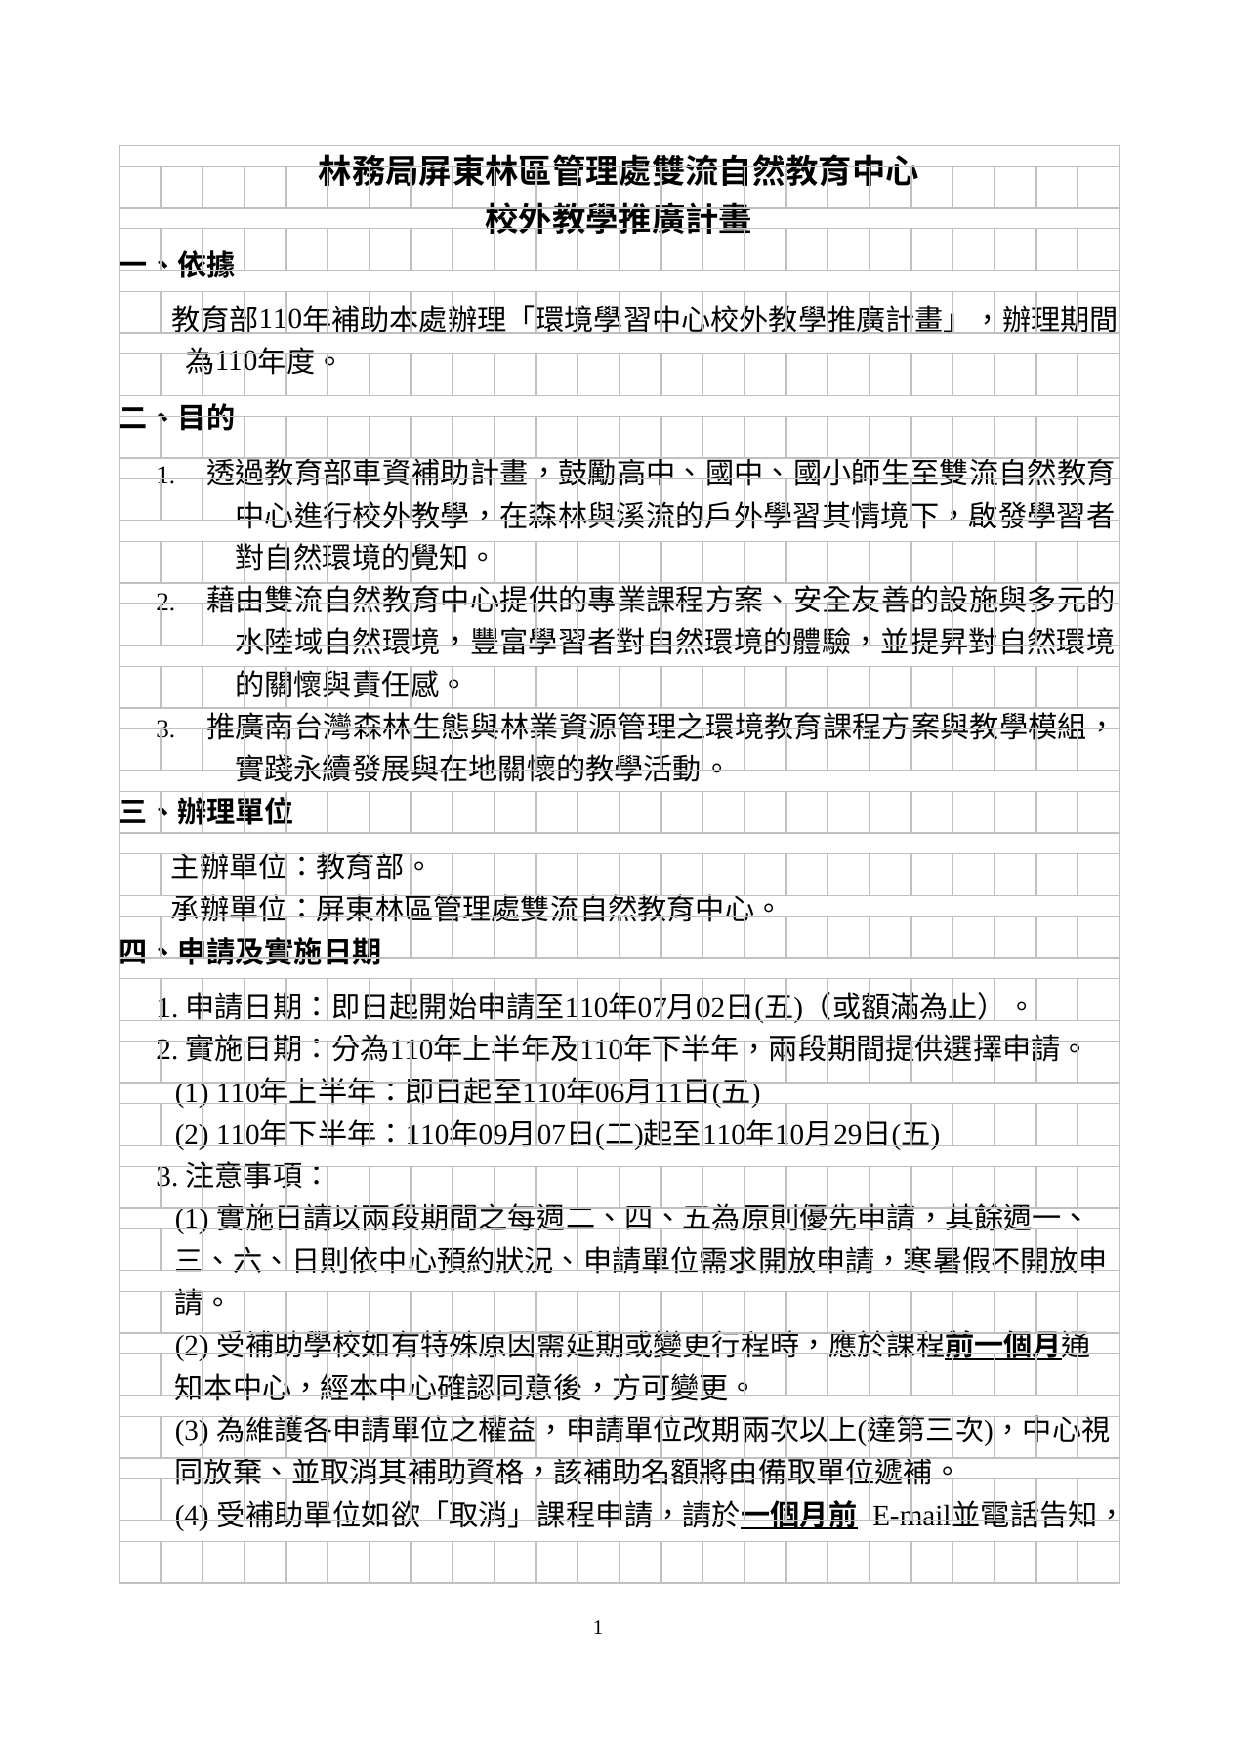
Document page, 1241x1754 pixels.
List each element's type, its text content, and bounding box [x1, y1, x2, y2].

text 承辦單位：屏東林區管理處雙流自然教育中心。 [711, 896, 1119, 916]
text 承辦單位：屏東林區管理處雙流自然教育中心。 [657, 896, 708, 916]
text 教育部110年補助本處辦理「環境學習中心校外教學推廣計畫」，辦理期間為110年度。 [495, 354, 535, 381]
text 校外教學推廣計畫 [870, 193, 910, 207]
text 教育部110年補助本處辦理「環境學習中心校外教學推廣計畫」，辦理期間為110年度。 [162, 297, 202, 332]
list 透過教育部車資補助計畫，鼓勵高中、國中、國小師生至雙流自然教育中心進行校外教學，在森林與溪流的戶外學習其情境下，啟發學習者對自然環境的覺知。 [828, 542, 869, 577]
list 透過教育部車資補助計畫，鼓勵高中、國中、國小師生至雙流自然教育中心進行校外教學，在森林與溪流的戶外學習其情境下，啟發學習者對自然環境的覺知。 [162, 479, 202, 520]
text 教育部110年補助本處辦理「環境學習中心校外教學推廣計畫」，辦理期間為110年度。 [245, 297, 285, 332]
text 校外教學推廣計畫 [370, 193, 410, 207]
list 透過教育部車資補助計畫，鼓勵高中、國中、國小師生至雙流自然教育中心進行校外教學，在森林與溪流的戶外學習其情境下，啟發學習者對自然環境的覺知。 [870, 479, 910, 520]
text 教育部110年補助本處辦理「環境學習中心校外教學推廣計畫」，辦理期間為110年度。 [620, 354, 660, 381]
text 主辦單位：教育部。 [495, 854, 535, 886]
text 校外教學推廣計畫 [412, 193, 452, 207]
text 林務局屏東林區管理處雙流自然教育中心 [870, 167, 910, 193]
list 透過教育部車資補助計畫，鼓勵高中、國中、國小師生至雙流自然教育中心進行校外教學，在森林與溪流的戶外學習其情境下，啟發學習者對自然環境的覺知。 [287, 479, 327, 520]
list 透過教育部車資補助計畫，鼓勵高中、國中、國小師生至雙流自然教育中心進行校外教學，在森林與溪流的戶外學習其情境下，啟發學習者對自然環境的覺知。 [745, 479, 785, 520]
text 二、目的 [953, 417, 994, 437]
text 二、目的 [870, 417, 910, 437]
text 校外教學推廣計畫 [120, 229, 160, 241]
list 透過教育部車資補助計畫，鼓勵高中、國中、國小師生至雙流自然教育中心進行校外教學，在森林與溪流的戶外學習其情境下，啟發學習者對自然環境的覺知。 [1078, 479, 1119, 520]
text 3. 注意事項： (1) 實施日請以兩段期間之每週二、四、五為原則優先申請，其餘週一、三、六、日則依中心預約狀況、申請單位需求開放申請，寒暑假不開放申請。 (2) 受補助學校如有特殊原因需延期或變更行程時，應於課程前一個月通知本中心，經本中心確認同意後，方可變更。 (3) 為維護各申請單位之權益，申請單位改期兩次以上(達第三次)，中心視同放棄、並取消其補助資格，該補助名額將由備取單位遞補。 (4) 受補助單位如欲「取消」課程申請，請於一個月前 E-mail並電話告知，如未於規定時間內取消，本中心未來將不開放其補助之申請資格。 [156, 1521, 1119, 1533]
list 藉由雙流自然教育中心提供的專業課程方案、安全友善的設施與多元的水陸域自然環境，豐富學習者對自然環境的體驗，並提昇對自然環境的關懷與責任感。 [412, 604, 452, 645]
text 一、依據 [203, 241, 244, 270]
list 推廣南台灣森林生態與林業資源管理之環境教育課程方案與教學模組，實踐永續發展與在地關懷的教學活動。 [745, 729, 785, 770]
text 一、依據 [1078, 241, 1119, 270]
text 三、辦理單位 [162, 792, 202, 831]
text 一、依據 [787, 241, 827, 270]
text 一、依據 [703, 241, 744, 270]
text 主辦單位：教育部。 [328, 854, 369, 886]
text 主辦單位：教育部。 [370, 854, 410, 886]
text 一、依據 [287, 241, 327, 270]
text 一、依據 [453, 241, 494, 270]
text 1. 申請日期：即日起開始申請至110年07月02日(五)（或額滿為止）。 [245, 984, 285, 1020]
text 二、目的 [828, 417, 869, 437]
text 三、辦理單位 [453, 792, 494, 831]
text 三、辦理單位 [370, 792, 410, 831]
list 透過教育部車資補助計畫，鼓勵高中、國中、國小師生至雙流自然教育中心進行校外教學，在森林與溪流的戶外學習其情境下，啟發學習者對自然環境的覺知。 [745, 542, 785, 577]
list 推廣南台灣森林生態與林業資源管理之環境教育課程方案與教學模組，實踐永續發展與在地關懷的教學活動。 [870, 729, 910, 770]
text 承辦單位：屏東林區管理處雙流自然教育中心。 [496, 896, 592, 916]
text 四、申請及實施日期 [578, 928, 619, 957]
text 教育部110年補助本處辦理「環境學習中心校外教學推廣計畫」，辦理期間為110年度。 [287, 297, 327, 332]
list 透過教育部車資補助計畫，鼓勵高中、國中、國小師生至雙流自然教育中心進行校外教學，在森林與溪流的戶外學習其情境下，啟發學習者對自然環境的覺知。 [912, 479, 952, 520]
text 教育部110年補助本處辦理「環境學習中心校外教學推廣計畫」，辦理期間為110年度。 [995, 297, 1035, 332]
text 校外教學推廣計畫 [542, 209, 561, 228]
text 林務局屏東林區管理處雙流自然教育中心 [162, 167, 202, 193]
text 承辦單位：屏東林區管理處雙流自然教育中心。 [495, 917, 535, 928]
text 二、目的 [912, 417, 952, 437]
text 主辦單位：教育部。 [662, 854, 702, 886]
list 透過教育部車資補助計畫，鼓勵高中、國中、國小師生至雙流自然教育中心進行校外教學，在森林與溪流的戶外學習其情境下，啟發學習者對自然環境的覺知。 [995, 479, 1035, 520]
list 推廣南台灣森林生態與林業資源管理之環境教育課程方案與教學模組，實踐永續發展與在地關懷的教學活動。 [203, 729, 244, 770]
text 四、申請及實施日期 [995, 928, 1035, 957]
list 藉由雙流自然教育中心提供的專業課程方案、安全友善的設施與多元的水陸域自然環境，豐富學習者對自然環境的體驗，並提昇對自然環境的關懷與責任感。 [745, 604, 785, 645]
list 推廣南台灣森林生態與林業資源管理之環境教育課程方案與教學模組，實踐永續發展與在地關懷的教學活動。 [537, 729, 577, 770]
list 藉由雙流自然教育中心提供的專業課程方案、安全友善的設施與多元的水陸域自然環境，豐富學習者對自然環境的體驗，並提昇對自然環境的關懷與責任感。 [370, 604, 410, 645]
text 林務局屏東林區管理處雙流自然教育中心 [703, 167, 744, 193]
text 三、辦理單位 [245, 792, 285, 831]
text 教育部110年補助本處辦理「環境學習中心校外教學推廣計畫」，辦理期間為110年度。 [578, 354, 619, 381]
list 透過教育部車資補助計畫，鼓勵高中、國中、國小師生至雙流自然教育中心進行校外教學，在森林與溪流的戶外學習其情境下，啟發學習者對自然環境的覺知。 [578, 479, 619, 520]
text 二、目的 [1078, 417, 1119, 437]
text 校外教學推廣計畫 [495, 229, 535, 241]
list 透過教育部車資補助計畫，鼓勵高中、國中、國小師生至雙流自然教育中心進行校外教學，在森林與溪流的戶外學習其情境下，啟發學習者對自然環境的覺知。 [162, 542, 202, 577]
text 教育部110年補助本處辦理「環境學習中心校外教學推廣計畫」，辦理期間為110年度。 [156, 334, 1119, 353]
text 1. 申請日期：即日起開始申請至110年07月02日(五)（或額滿為止）。 [620, 984, 660, 1020]
text 主辦單位：教育部。 [995, 854, 1035, 886]
list 透過教育部車資補助計畫，鼓勵高中、國中、國小師生至雙流自然教育中心進行校外教學，在森林與溪流的戶外學習其情境下，啟發學習者對自然環境的覺知。 [412, 542, 452, 577]
list 透過教育部車資補助計畫，鼓勵高中、國中、國小師生至雙流自然教育中心進行校外教學，在森林與溪流的戶外學習其情境下，啟發學習者對自然環境的覺知。 [453, 542, 494, 577]
list 藉由雙流自然教育中心提供的專業課程方案、安全友善的設施與多元的水陸域自然環境，豐富學習者對自然環境的體驗，並提昇對自然環境的關懷與責任感。 [828, 667, 869, 704]
list 推廣南台灣森林生態與林業資源管理之環境教育課程方案與教學模組，實踐永續發展與在地關懷的教學活動。 [156, 771, 1119, 788]
text 教育部110年補助本處辦理「環境學習中心校外教學推廣計畫」，辦理期間為110年度。 [745, 354, 785, 381]
text 教育部110年補助本處辦理「環境學習中心校外教學推廣計畫」，辦理期間為110年度。 [912, 354, 952, 381]
text 承辦單位：屏東林區管理處雙流自然教育中心。 [361, 896, 382, 916]
list 推廣南台灣森林生態與林業資源管理之環境教育課程方案與教學模組，實踐永續發展與在地關懷的教學活動。 [328, 729, 369, 770]
text 主辦單位：教育部。 [453, 854, 494, 886]
text 二、目的 [203, 417, 244, 437]
list 推廣南台灣森林生態與林業資源管理之環境教育課程方案與教學模組，實踐永續發展與在地關懷的教學活動。 [828, 729, 869, 770]
text 林務局屏東林區管理處雙流自然教育中心 [453, 167, 494, 193]
text 教育部110年補助本處辦理「環境學習中心校外教學推廣計畫」，辦理期間為110年度。 [995, 354, 1035, 381]
text 教育部110年補助本處辦理「環境學習中心校外教學推廣計畫」，辦理期間為110年度。 [870, 297, 910, 332]
text 一、依據 [162, 241, 202, 270]
text 四、申請及實施日期 [203, 928, 244, 957]
text 四、申請及實施日期 [912, 928, 952, 957]
text 二、目的 [995, 417, 1035, 437]
list 推廣南台灣森林生態與林業資源管理之環境教育課程方案與教學模組，實踐永續發展與在地關懷的教學活動。 [620, 729, 660, 770]
list 藉由雙流自然教育中心提供的專業課程方案、安全友善的設施與多元的水陸域自然環境，豐富學習者對自然環境的體驗，並提昇對自然環境的關懷與責任感。 [162, 604, 202, 645]
text 三、辦理單位 [870, 792, 910, 831]
text 一、依據 [120, 241, 160, 270]
text 承辦單位：屏東林區管理處雙流自然教育中心。 [870, 917, 910, 928]
text 一、依據 [245, 241, 285, 270]
list 透過教育部車資補助計畫，鼓勵高中、國中、國小師生至雙流自然教育中心進行校外教學，在森林與溪流的戶外學習其情境下，啟發學習者對自然環境的覺知。 [453, 479, 494, 520]
list 推廣南台灣森林生態與林業資源管理之環境教育課程方案與教學模組，實踐永續發展與在地關懷的教學活動。 [162, 729, 202, 770]
list 藉由雙流自然教育中心提供的專業課程方案、安全友善的設施與多元的水陸域自然環境，豐富學習者對自然環境的體驗，並提昇對自然環境的關懷與責任感。 [287, 604, 327, 645]
text 二、目的 [120, 417, 160, 437]
text 二、目的 [495, 417, 535, 437]
list 推廣南台灣森林生態與林業資源管理之環境教育課程方案與教學模組，實踐永續發展與在地關懷的教學活動。 [662, 729, 702, 770]
text 林務局屏東林區管理處雙流自然教育中心 [578, 167, 619, 193]
list 藉由雙流自然教育中心提供的專業課程方案、安全友善的設施與多元的水陸域自然環境，豐富學習者對自然環境的體驗，並提昇對自然環境的關懷與責任感。 [453, 604, 494, 645]
text 校外教學推廣計畫 [787, 229, 827, 241]
list 藉由雙流自然教育中心提供的專業課程方案、安全友善的設施與多元的水陸域自然環境，豐富學習者對自然環境的體驗，並提昇對自然環境的關懷與責任感。 [953, 604, 994, 645]
list 透過教育部車資補助計畫，鼓勵高中、國中、國小師生至雙流自然教育中心進行校外教學，在森林與溪流的戶外學習其情境下，啟發學習者對自然環境的覺知。 [156, 521, 1119, 541]
text 教育部110年補助本處辦理「環境學習中心校外教學推廣計畫」，辦理期間為110年度。 [662, 354, 702, 381]
text 校外教學推廣計畫 [287, 193, 327, 207]
list 藉由雙流自然教育中心提供的專業課程方案、安全友善的設施與多元的水陸域自然環境，豐富學習者對自然環境的體驗，並提昇對自然環境的關懷與責任感。 [156, 646, 1119, 666]
text 承辦單位：屏東林區管理處雙流自然教育中心。 [953, 917, 994, 928]
text 承辦單位：屏東林區管理處雙流自然教育中心。 [1078, 917, 1119, 928]
text 四、申請及實施日期 [620, 928, 660, 957]
text 教育部110年補助本處辦理「環境學習中心校外教學推廣計畫」，辦理期間為110年度。 [912, 297, 952, 332]
text 承辦單位：屏東林區管理處雙流自然教育中心。 [620, 917, 660, 928]
text 二、目的 [245, 417, 285, 437]
text 三、辦理單位 [495, 792, 535, 831]
text 校外教學推廣計畫 [644, 209, 656, 228]
text 林務局屏東林區管理處雙流自然教育中心 [370, 167, 410, 193]
text 1. 申請日期：即日起開始申請至110年07月02日(五)（或額滿為止）。 [953, 984, 994, 1020]
text 校外教學推廣計畫 [995, 229, 1035, 241]
text 教育部110年補助本處辦理「環境學習中心校外教學推廣計畫」，辦理期間為110年度。 [412, 297, 452, 332]
text 林務局屏東林區管理處雙流自然教育中心 [828, 167, 869, 193]
list 藉由雙流自然教育中心提供的專業課程方案、安全友善的設施與多元的水陸域自然環境，豐富學習者對自然環境的體驗，並提昇對自然環境的關懷與責任感。 [328, 604, 369, 645]
text 教育部110年補助本處辦理「環境學習中心校外教學推廣計畫」，辦理期間為110年度。 [537, 354, 577, 381]
text 教育部110年補助本處辦理「環境學習中心校外教學推廣計畫」，辦理期間為110年度。 [787, 354, 827, 381]
list 透過教育部車資補助計畫，鼓勵高中、國中、國小師生至雙流自然教育中心進行校外教學，在森林與溪流的戶外學習其情境下，啟發學習者對自然環境的覺知。 [662, 542, 702, 577]
list 推廣南台灣森林生態與林業資源管理之環境教育課程方案與教學模組，實踐永續發展與在地關懷的教學活動。 [156, 709, 1119, 728]
list 推廣南台灣森林生態與林業資源管理之環境教育課程方案與教學模組，實踐永續發展與在地關懷的教學活動。 [287, 729, 327, 770]
text 1. 申請日期：即日起開始申請至110年07月02日(五)（或額滿為止）。 [495, 984, 535, 1020]
text 校外教學推廣計畫 [578, 193, 619, 207]
text 一、依據 [745, 241, 785, 270]
text 主辦單位：教育部。 [412, 854, 452, 886]
list 藉由雙流自然教育中心提供的專業課程方案、安全友善的設施與多元的水陸域自然環境，豐富學習者對自然環境的體驗，並提昇對自然環境的關懷與責任感。 [203, 667, 244, 704]
text 三、辦理單位 [662, 792, 702, 831]
text 三、辦理單位 [912, 792, 952, 831]
text 三、辦理單位 [537, 792, 577, 831]
text 校外教學推廣計畫 [412, 229, 452, 241]
text 校外教學推廣計畫 [995, 193, 1035, 207]
list 透過教育部車資補助計畫，鼓勵高中、國中、國小師生至雙流自然教育中心進行校外教學，在森林與溪流的戶外學習其情境下，啟發學習者對自然環境的覺知。 [662, 479, 702, 520]
text 三、辦理單位 [787, 792, 827, 831]
text 校外教學推廣計畫 [120, 209, 490, 228]
text 教育部110年補助本處辦理「環境學習中心校外教學推廣計畫」，辦理期間為110年度。 [953, 297, 994, 332]
text 教育部110年補助本處辦理「環境學習中心校外教學推廣計畫」，辦理期間為110年度。 [328, 297, 369, 332]
text 二、目的 [162, 417, 202, 437]
text 校外教學推廣計畫 [203, 193, 244, 207]
text 承辦單位：屏東林區管理處雙流自然教育中心。 [453, 917, 494, 928]
text 校外教學推廣計畫 [453, 193, 494, 207]
text 三、辦理單位 [828, 792, 869, 831]
text 承辦單位：屏東林區管理處雙流自然教育中心。 [203, 917, 244, 928]
text 二、目的 [1037, 417, 1077, 437]
text 一、依據 [578, 241, 619, 270]
list 透過教育部車資補助計畫，鼓勵高中、國中、國小師生至雙流自然教育中心進行校外教學，在森林與溪流的戶外學習其情境下，啟發學習者對自然環境的覺知。 [537, 479, 577, 520]
text 校外教學推廣計畫 [537, 229, 577, 241]
list 推廣南台灣森林生態與林業資源管理之環境教育課程方案與教學模組，實踐永續發展與在地關懷的教學活動。 [787, 729, 827, 770]
text 林務局屏東林區管理處雙流自然教育中心 [745, 167, 785, 193]
list 藉由雙流自然教育中心提供的專業課程方案、安全友善的設施與多元的水陸域自然環境，豐富學習者對自然環境的體驗，並提昇對自然環境的關懷與責任感。 [495, 604, 535, 645]
text 林務局屏東林區管理處雙流自然教育中心 [953, 167, 994, 193]
text 二、目的 [537, 417, 577, 437]
text 教育部110年補助本處辦理「環境學習中心校外教學推廣計畫」，辦理期間為110年度。 [662, 297, 702, 332]
list 藉由雙流自然教育中心提供的專業課程方案、安全友善的設施與多元的水陸域自然環境，豐富學習者對自然環境的體驗，並提昇對自然環境的關懷與責任感。 [156, 584, 1119, 603]
list 透過教育部車資補助計畫，鼓勵高中、國中、國小師生至雙流自然教育中心進行校外教學，在森林與溪流的戶外學習其情境下，啟發學習者對自然環境的覺知。 [370, 479, 410, 520]
list 藉由雙流自然教育中心提供的專業課程方案、安全友善的設施與多元的水陸域自然環境，豐富學習者對自然環境的體驗，並提昇對自然環境的關懷與責任感。 [1078, 667, 1119, 704]
text 教育部110年補助本處辦理「環境學習中心校外教學推廣計畫」，辦理期間為110年度。 [203, 354, 244, 381]
text 承辦單位：屏東林區管理處雙流自然教育中心。 [594, 896, 647, 916]
list 透過教育部車資補助計畫，鼓勵高中、國中、國小師生至雙流自然教育中心進行校外教學，在森林與溪流的戶外學習其情境下，啟發學習者對自然環境的覺知。 [370, 542, 410, 577]
list 藉由雙流自然教育中心提供的專業課程方案、安全友善的設施與多元的水陸域自然環境，豐富學習者對自然環境的體驗，並提昇對自然環境的關懷與責任感。 [620, 604, 660, 645]
list 藉由雙流自然教育中心提供的專業課程方案、安全友善的設施與多元的水陸域自然環境，豐富學習者對自然環境的體驗，並提昇對自然環境的關懷與責任感。 [912, 667, 952, 704]
list 推廣南台灣森林生態與林業資源管理之環境教育課程方案與教學模組，實踐永續發展與在地關懷的教學活動。 [912, 729, 952, 770]
text 三、辦理單位 [120, 792, 160, 831]
text 承辦單位：屏東林區管理處雙流自然教育中心。 [265, 896, 320, 916]
text 四、申請及實施日期 [162, 928, 202, 957]
text 四、申請及實施日期 [127, 943, 141, 957]
text 主辦單位：教育部。 [171, 844, 1119, 853]
list 透過教育部車資補助計畫，鼓勵高中、國中、國小師生至雙流自然教育中心進行校外教學，在森林與溪流的戶外學習其情境下，啟發學習者對自然環境的覺知。 [750, 459, 836, 478]
text 主辦單位：教育部。 [703, 854, 744, 886]
list 藉由雙流自然教育中心提供的專業課程方案、安全友善的設施與多元的水陸域自然環境，豐富學習者對自然環境的體驗，並提昇對自然環境的關懷與責任感。 [245, 604, 285, 645]
text 三、辦理單位 [203, 792, 244, 831]
text 二、目的 [412, 417, 452, 437]
list 透過教育部車資補助計畫，鼓勵高中、國中、國小師生至雙流自然教育中心進行校外教學，在森林與溪流的戶外學習其情境下，啟發學習者對自然環境的覺知。 [787, 479, 827, 520]
text 林務局屏東林區管理處雙流自然教育中心 [412, 167, 452, 193]
text 教育部110年補助本處辦理「環境學習中心校外教學推廣計畫」，辦理期間為110年度。 [1078, 354, 1119, 381]
text 1. 申請日期：即日起開始申請至110年07月02日(五)（或額滿為止）。 [828, 984, 869, 1020]
text 教育部110年補助本處辦理「環境學習中心校外教學推廣計畫」，辦理期間為110年度。 [453, 297, 494, 332]
list 藉由雙流自然教育中心提供的專業課程方案、安全友善的設施與多元的水陸域自然環境，豐富學習者對自然環境的體驗，並提昇對自然環境的關懷與責任感。 [328, 667, 369, 704]
text 校外教學推廣計畫 [711, 209, 1119, 228]
text 校外教學推廣計畫 [620, 229, 660, 241]
list 透過教育部車資補助計畫，鼓勵高中、國中、國小師生至雙流自然教育中心進行校外教學，在森林與溪流的戶外學習其情境下，啟發學習者對自然環境的覺知。 [245, 542, 285, 577]
text 主辦單位：教育部。 [1078, 854, 1119, 886]
text 一、依據 [412, 241, 452, 270]
text 承辦單位：屏東林區管理處雙流自然教育中心。 [245, 917, 285, 928]
text 教育部110年補助本處辦理「環境學習中心校外教學推廣計畫」，辦理期間為110年度。 [537, 297, 577, 332]
list 藉由雙流自然教育中心提供的專業課程方案、安全友善的設施與多元的水陸域自然環境，豐富學習者對自然環境的體驗，並提昇對自然環境的關懷與責任感。 [662, 667, 702, 704]
text 教育部110年補助本處辦理「環境學習中心校外教學推廣計畫」，辦理期間為110年度。 [370, 297, 410, 332]
text 教育部110年補助本處辦理「環境學習中心校外教學推廣計畫」，辦理期間為110年度。 [1037, 297, 1077, 332]
text 校外教學推廣計畫 [953, 229, 994, 241]
list 推廣南台灣森林生態與林業資源管理之環境教育課程方案與教學模組，實踐永續發展與在地關懷的教學活動。 [953, 729, 994, 770]
list 藉由雙流自然教育中心提供的專業課程方案、安全友善的設施與多元的水陸域自然環境，豐富學習者對自然環境的體驗，並提昇對自然環境的關懷與責任感。 [787, 667, 827, 704]
list 推廣南台灣森林生態與林業資源管理之環境教育課程方案與教學模組，實踐永續發展與在地關懷的教學活動。 [1037, 729, 1077, 770]
text 主辦單位：教育部。 [537, 854, 577, 886]
list 推廣南台灣森林生態與林業資源管理之環境教育課程方案與教學模組，實踐永續發展與在地關懷的教學活動。 [1078, 729, 1119, 770]
text 主辦單位：教育部。 [787, 854, 827, 886]
text 二、目的 [287, 417, 327, 437]
text 3. 注意事項： (1) 實施日請以兩段期間之每週二、四、五為原則優先申請，其餘週一、三、六、日則依中心預約狀況、申請單位需求開放申請，寒暑假不開放申請。 (2) 受補助學校如有特殊原因需延期或變更行程時，應於課程前一個月通知本中心，經本中心確認同意後，方可變更。 (3) 為維護各申請單位之權益，申請單位改期兩次以上(達第三次)，中心視同放棄、並取消其補助資格，該補助名額將由備取單位遞補。 (4) 受補助單位如欲「取消」課程申請，請於一個月前 E-mail並電話告知，如未於規定時間內取消，本中心未來將不開放其補助之申請資格。 [156, 1271, 1119, 1291]
list 透過教育部車資補助計畫，鼓勵高中、國中、國小師生至雙流自然教育中心進行校外教學，在森林與溪流的戶外學習其情境下，啟發學習者對自然環境的覺知。 [495, 542, 535, 577]
text 主辦單位：教育部。 [1037, 854, 1077, 886]
list 透過教育部車資補助計畫，鼓勵高中、國中、國小師生至雙流自然教育中心進行校外教學，在森林與溪流的戶外學習其情境下，啟發學習者對自然環境的覺知。 [284, 459, 365, 478]
text 一、依據 [1037, 241, 1077, 270]
text 校外教學推廣計畫 [328, 193, 369, 207]
text 教育部110年補助本處辦理「環境學習中心校外教學推廣計畫」，辦理期間為110年度。 [953, 354, 994, 381]
text 校外教學推廣計畫 [537, 193, 577, 207]
text 教育部110年補助本處辦理「環境學習中心校外教學推廣計畫」，辦理期間為110年度。 [1078, 297, 1119, 332]
text 一、依據 [370, 241, 410, 270]
text 林務局屏東林區管理處雙流自然教育中心 [662, 167, 702, 193]
text 校外教學推廣計畫 [453, 229, 494, 241]
text 教育部110年補助本處辦理「環境學習中心校外教學推廣計畫」，辦理期間為110年度。 [412, 354, 452, 381]
text 三、辦理單位 [620, 792, 660, 831]
list 藉由雙流自然教育中心提供的專業課程方案、安全友善的設施與多元的水陸域自然環境，豐富學習者對自然環境的體驗，並提昇對自然環境的關懷與責任感。 [828, 604, 869, 645]
text 二、目的 [745, 417, 785, 437]
text 承辦單位：屏東林區管理處雙流自然教育中心。 [287, 917, 327, 928]
text 林務局屏東林區管理處雙流自然教育中心 [120, 167, 160, 193]
text 校外教學推廣計畫 [245, 229, 285, 241]
text 林務局屏東林區管理處雙流自然教育中心 [203, 167, 244, 193]
text 教育部110年補助本處辦理「環境學習中心校外教學推廣計畫」，辦理期間為110年度。 [787, 297, 827, 332]
list 藉由雙流自然教育中心提供的專業課程方案、安全友善的設施與多元的水陸域自然環境，豐富學習者對自然環境的體驗，並提昇對自然環境的關懷與責任感。 [995, 604, 1035, 645]
list 透過教育部車資補助計畫，鼓勵高中、國中、國小師生至雙流自然教育中心進行校外教學，在森林與溪流的戶外學習其情境下，啟發學習者對自然環境的覺知。 [703, 542, 744, 577]
list 透過教育部車資補助計畫，鼓勵高中、國中、國小師生至雙流自然教育中心進行校外教學，在森林與溪流的戶外學習其情境下，啟發學習者對自然環境的覺知。 [897, 459, 1011, 478]
list 透過教育部車資補助計畫，鼓勵高中、國中、國小師生至雙流自然教育中心進行校外教學，在森林與溪流的戶外學習其情境下，啟發學習者對自然環境的覺知。 [537, 542, 577, 577]
text 林務局屏東林區管理處雙流自然教育中心 [120, 146, 1119, 166]
list 藉由雙流自然教育中心提供的專業課程方案、安全友善的設施與多元的水陸域自然環境，豐富學習者對自然環境的體驗，並提昇對自然環境的關懷與責任感。 [578, 604, 619, 645]
text 四、申請及實施日期 [370, 928, 410, 957]
text 二、目的 [370, 417, 410, 437]
text 四、申請及實施日期 [745, 928, 785, 957]
text 2. 實施日期：分為110年上半年及110年下半年，兩段期間提供選擇申請。 (1) 110年上半年：即日起至110年06月11日(五) (2) 110年下半年：110年09月07日(二)起至110年10月29日(五) [156, 1146, 1119, 1153]
list 透過教育部車資補助計畫，鼓勵高中、國中、國小師生至雙流自然教育中心進行校外教學，在森林與溪流的戶外學習其情境下，啟發學習者對自然環境的覺知。 [1037, 479, 1077, 520]
text 1. 申請日期：即日起開始申請至110年07月02日(五)（或額滿為止）。 [1078, 984, 1119, 1020]
text 主辦單位：教育部。 [870, 854, 910, 886]
text 林務局屏東林區管理處雙流自然教育中心 [787, 167, 827, 193]
text 教育部110年補助本處辦理「環境學習中心校外教學推廣計畫」，辦理期間為110年度。 [453, 354, 494, 381]
text 三、辦理單位 [1037, 792, 1077, 831]
text 四、申請及實施日期 [1078, 928, 1119, 957]
text 校外教學推廣計畫 [870, 229, 910, 241]
text 主辦單位：教育部。 [953, 854, 994, 886]
list 透過教育部車資補助計畫，鼓勵高中、國中、國小師生至雙流自然教育中心進行校外教學，在森林與溪流的戶外學習其情境下，啟發學習者對自然環境的覺知。 [620, 479, 660, 520]
list 藉由雙流自然教育中心提供的專業課程方案、安全友善的設施與多元的水陸域自然環境，豐富學習者對自然環境的體驗，並提昇對自然環境的關懷與責任感。 [870, 604, 910, 645]
text 教育部110年補助本處辦理「環境學習中心校外教學推廣計畫」，辦理期間為110年度。 [620, 297, 660, 332]
text 1. 申請日期：即日起開始申請至110年07月02日(五)（或額滿為止）。 [412, 984, 452, 1020]
list 藉由雙流自然教育中心提供的專業課程方案、安全友善的設施與多元的水陸域自然環境，豐富學習者對自然環境的體驗，並提昇對自然環境的關懷與責任感。 [578, 667, 619, 704]
text 一、依據 [995, 241, 1035, 270]
text 一、依據 [537, 241, 577, 270]
text 教育部110年補助本處辦理「環境學習中心校外教學推廣計畫」，辦理期間為110年度。 [370, 354, 410, 381]
list 藉由雙流自然教育中心提供的專業課程方案、安全友善的設施與多元的水陸域自然環境，豐富學習者對自然環境的體驗，並提昇對自然環境的關懷與責任感。 [412, 667, 452, 704]
text 1. 申請日期：即日起開始申請至110年07月02日(五)（或額滿為止）。 [156, 1021, 1119, 1026]
text 二、目的 [120, 396, 1119, 416]
text 四、申請及實施日期 [1037, 928, 1077, 957]
text 校外教學推廣計畫 [828, 229, 869, 241]
text 三、辦理單位 [287, 792, 327, 831]
text 四、申請及實施日期 [120, 928, 160, 957]
list 透過教育部車資補助計畫，鼓勵高中、國中、國小師生至雙流自然教育中心進行校外教學，在森林與溪流的戶外學習其情境下，啟發學習者對自然環境的覺知。 [1078, 542, 1119, 577]
text 二、目的 [703, 417, 744, 437]
text 1. 申請日期：即日起開始申請至110年07月02日(五)（或額滿為止）。 [453, 984, 494, 1020]
text 1. 申請日期：即日起開始申請至110年07月02日(五)（或額滿為止）。 [578, 984, 619, 1020]
list 透過教育部車資補助計畫，鼓勵高中、國中、國小師生至雙流自然教育中心進行校外教學，在森林與溪流的戶外學習其情境下，啟發學習者對自然環境的覺知。 [787, 542, 827, 577]
text 承辦單位：屏東林區管理處雙流自然教育中心。 [370, 917, 410, 928]
text 校外教學推廣計畫 [703, 229, 744, 241]
text 教育部110年補助本處辦理「環境學習中心校外教學推廣計畫」，辦理期間為110年度。 [828, 354, 869, 381]
text 教育部110年補助本處辦理「環境學習中心校外教學推廣計畫」，辦理期間為110年度。 [203, 297, 244, 332]
text 三、辦理單位 [328, 792, 369, 831]
list 透過教育部車資補助計畫，鼓勵高中、國中、國小師生至雙流自然教育中心進行校外教學，在森林與溪流的戶外學習其情境下，啟發學習者對自然環境的覺知。 [870, 542, 910, 577]
text 四、申請及實施日期 [245, 928, 285, 957]
text 校外教學推廣計畫 [162, 193, 202, 207]
text 二、目的 [662, 417, 702, 437]
text 校外教學推廣計畫 [495, 193, 535, 207]
text 四、申請及實施日期 [953, 928, 994, 957]
text 二、目的 [328, 417, 369, 437]
text 承辦單位：屏東林區管理處雙流自然教育中心。 [703, 917, 744, 928]
text 1. 申請日期：即日起開始申請至110年07月02日(五)（或額滿為止）。 [995, 984, 1035, 1020]
text 三、辦理單位 [745, 792, 785, 831]
text 二、目的 [787, 417, 827, 437]
list 藉由雙流自然教育中心提供的專業課程方案、安全友善的設施與多元的水陸域自然環境，豐富學習者對自然環境的體驗，並提昇對自然環境的關懷與責任感。 [537, 604, 577, 645]
text 四、申請及實施日期 [870, 928, 910, 957]
text 四、申請及實施日期 [120, 959, 1119, 971]
text 主辦單位：教育部。 [578, 854, 619, 886]
text 主辦單位：教育部。 [245, 854, 285, 886]
text 2. 實施日期：分為110年上半年及110年下半年，兩段期間提供選擇申請。 (1) 110年上半年：即日起至110年06月11日(五) (2) 110年下半年：110年09月07日(二)起至110年10月29日(五) [755, 1084, 1119, 1103]
text 二、目的 [453, 417, 494, 437]
text 1. 申請日期：即日起開始申請至110年07月02日(五)（或額滿為止）。 [370, 984, 410, 1020]
text 校外教學推廣計畫 [162, 229, 202, 241]
text 三、辦理單位 [412, 792, 452, 831]
text 校外教學推廣計畫 [745, 193, 785, 207]
text 林務局屏東林區管理處雙流自然教育中心 [287, 167, 327, 193]
list 藉由雙流自然教育中心提供的專業課程方案、安全友善的設施與多元的水陸域自然環境，豐富學習者對自然環境的體驗，並提昇對自然環境的關懷與責任感。 [703, 667, 744, 704]
list 推廣南台灣森林生態與林業資源管理之環境教育課程方案與教學模組，實踐永續發展與在地關懷的教學活動。 [578, 729, 619, 770]
text 主辦單位：教育部。 [171, 854, 202, 886]
text 校外教學推廣計畫 [703, 193, 744, 207]
text 承辦單位：屏東林區管理處雙流自然教育中心。 [828, 917, 869, 928]
list 推廣南台灣森林生態與林業資源管理之環境教育課程方案與教學模組，實踐永續發展與在地關懷的教學活動。 [412, 729, 452, 770]
text 承辦單位：屏東林區管理處雙流自然教育中心。 [186, 896, 212, 916]
text 校外教學推廣計畫 [953, 193, 994, 207]
text 1. 申請日期：即日起開始申請至110年07月02日(五)（或額滿為止）。 [787, 984, 827, 1020]
text 林務局屏東林區管理處雙流自然教育中心 [620, 167, 660, 193]
text 一、依據 [620, 241, 660, 270]
list 藉由雙流自然教育中心提供的專業課程方案、安全友善的設施與多元的水陸域自然環境，豐富學習者對自然環境的體驗，並提昇對自然環境的關懷與責任感。 [953, 667, 994, 704]
list 透過教育部車資補助計畫，鼓勵高中、國中、國小師生至雙流自然教育中心進行校外教學，在森林與溪流的戶外學習其情境下，啟發學習者對自然環境的覺知。 [828, 479, 869, 520]
text 1. 申請日期：即日起開始申請至110年07月02日(五)（或額滿為止）。 [912, 984, 952, 1020]
text 主辦單位：教育部。 [912, 854, 952, 886]
list 透過教育部車資補助計畫，鼓勵高中、國中、國小師生至雙流自然教育中心進行校外教學，在森林與溪流的戶外學習其情境下，啟發學習者對自然環境的覺知。 [495, 479, 535, 520]
list 藉由雙流自然教育中心提供的專業課程方案、安全友善的設施與多元的水陸域自然環境，豐富學習者對自然環境的體驗，並提昇對自然環境的關懷與責任感。 [662, 604, 702, 645]
list 透過教育部車資補助計畫，鼓勵高中、國中、國小師生至雙流自然教育中心進行校外教學，在森林與溪流的戶外學習其情境下，啟發學習者對自然環境的覺知。 [245, 479, 285, 520]
text 林務局屏東林區管理處雙流自然教育中心 [1037, 167, 1077, 193]
text 四、申請及實施日期 [662, 928, 702, 957]
list 透過教育部車資補助計畫，鼓勵高中、國中、國小師生至雙流自然教育中心進行校外教學，在森林與溪流的戶外學習其情境下，啟發學習者對自然環境的覺知。 [412, 479, 452, 520]
list 藉由雙流自然教育中心提供的專業課程方案、安全友善的設施與多元的水陸域自然環境，豐富學習者對自然環境的體驗，並提昇對自然環境的關懷與責任感。 [787, 604, 827, 645]
list 透過教育部車資補助計畫，鼓勵高中、國中、國小師生至雙流自然教育中心進行校外教學，在森林與溪流的戶外學習其情境下，啟發學習者對自然環境的覺知。 [995, 542, 1035, 577]
list 透過教育部車資補助計畫，鼓勵高中、國中、國小師生至雙流自然教育中心進行校外教學，在森林與溪流的戶外學習其情境下，啟發學習者對自然環境的覺知。 [1037, 542, 1077, 577]
list 藉由雙流自然教育中心提供的專業課程方案、安全友善的設施與多元的水陸域自然環境，豐富學習者對自然環境的體驗，並提昇對自然環境的關懷與責任感。 [912, 604, 952, 645]
text 承辦單位：屏東林區管理處雙流自然教育中心。 [1037, 917, 1077, 928]
text 1. 申請日期：即日起開始申請至110年07月02日(五)（或額滿為止）。 [870, 984, 910, 1020]
text 林務局屏東林區管理處雙流自然教育中心 [245, 167, 285, 193]
text 校外教學推廣計畫 [662, 193, 702, 207]
text 校外教學推廣計畫 [1037, 229, 1077, 241]
text 林務局屏東林區管理處雙流自然教育中心 [495, 167, 535, 193]
text 1. 申請日期：即日起開始申請至110年07月02日(五)（或額滿為止）。 [703, 984, 744, 1020]
text 二、目的 [578, 417, 619, 437]
text 四、申請及實施日期 [495, 928, 535, 957]
list 推廣南台灣森林生態與林業資源管理之環境教育課程方案與教學模組，實踐永續發展與在地關懷的教學活動。 [703, 729, 744, 770]
text 三、辦理單位 [578, 792, 619, 831]
text 校外教學推廣計畫 [662, 229, 702, 241]
text 教育部110年補助本處辦理「環境學習中心校外教學推廣計畫」，辦理期間為110年度。 [245, 354, 285, 381]
text 承辦單位：屏東林區管理處雙流自然教育中心。 [214, 896, 266, 916]
text 四、申請及實施日期 [453, 928, 494, 957]
list 推廣南台灣森林生態與林業資源管理之環境教育課程方案與教學模組，實踐永續發展與在地關懷的教學活動。 [370, 729, 410, 770]
list 透過教育部車資補助計畫，鼓勵高中、國中、國小師生至雙流自然教育中心進行校外教學，在森林與溪流的戶外學習其情境下，啟發學習者對自然環境的覺知。 [578, 542, 619, 577]
text 1. 申請日期：即日起開始申請至110年07月02日(五)（或額滿為止）。 [662, 984, 702, 1020]
text 承辦單位：屏東林區管理處雙流自然教育中心。 [995, 917, 1035, 928]
text 校外教學推廣計畫 [1078, 193, 1119, 207]
list 藉由雙流自然教育中心提供的專業課程方案、安全友善的設施與多元的水陸域自然環境，豐富學習者對自然環境的體驗，並提昇對自然環境的關懷與責任感。 [203, 604, 244, 645]
text 主辦單位：教育部。 [828, 854, 869, 886]
text 校外教學推廣計畫 [787, 193, 827, 207]
text 四、申請及實施日期 [537, 928, 577, 957]
text 林務局屏東林區管理處雙流自然教育中心 [1078, 167, 1119, 193]
text 三、辦理單位 [995, 792, 1035, 831]
list 藉由雙流自然教育中心提供的專業課程方案、安全友善的設施與多元的水陸域自然環境，豐富學習者對自然環境的體驗，並提昇對自然環境的關懷與責任感。 [370, 667, 410, 704]
list 藉由雙流自然教育中心提供的專業課程方案、安全友善的設施與多元的水陸域自然環境，豐富學習者對自然環境的體驗，並提昇對自然環境的關懷與責任感。 [453, 667, 494, 704]
list 透過教育部車資補助計畫，鼓勵高中、國中、國小師生至雙流自然教育中心進行校外教學，在森林與溪流的戶外學習其情境下，啟發學習者對自然環境的覺知。 [620, 542, 660, 577]
text 承辦單位：屏東林區管理處雙流自然教育中心。 [578, 917, 619, 928]
list 藉由雙流自然教育中心提供的專業課程方案、安全友善的設施與多元的水陸域自然環境，豐富學習者對自然環境的體驗，並提昇對自然環境的關懷與責任感。 [287, 667, 327, 704]
list 藉由雙流自然教育中心提供的專業課程方案、安全友善的設施與多元的水陸域自然環境，豐富學習者對自然環境的體驗，並提昇對自然環境的關懷與責任感。 [1037, 604, 1077, 645]
text 二、目的 [620, 417, 660, 437]
text 校外教學推廣計畫 [120, 193, 160, 207]
text 校外教學推廣計畫 [745, 229, 785, 241]
text 1. 申請日期：即日起開始申請至110年07月02日(五)（或額滿為止）。 [328, 984, 369, 1020]
text 校外教學推廣計畫 [510, 209, 528, 228]
text 一、依據 [870, 241, 910, 270]
list 透過教育部車資補助計畫，鼓勵高中、國中、國小師生至雙流自然教育中心進行校外教學，在森林與溪流的戶外學習其情境下，啟發學習者對自然環境的覺知。 [287, 542, 327, 577]
text 教育部110年補助本處辦理「環境學習中心校外教學推廣計畫」，辦理期間為110年度。 [703, 354, 744, 381]
text 承辦單位：屏東林區管理處雙流自然教育中心。 [409, 896, 467, 916]
text 1. 申請日期：即日起開始申請至110年07月02日(五)（或額滿為止）。 [203, 984, 244, 1020]
text 校外教學推廣計畫 [287, 229, 327, 241]
text 校外教學推廣計畫 [579, 209, 623, 228]
text 承辦單位：屏東林區管理處雙流自然教育中心。 [662, 917, 702, 928]
text 校外教學推廣計畫 [578, 229, 619, 241]
text 教育部110年補助本處辦理「環境學習中心校外教學推廣計畫」，辦理期間為110年度。 [287, 354, 327, 381]
text 教育部110年補助本處辦理「環境學習中心校外教學推廣計畫」，辦理期間為110年度。 [828, 297, 869, 332]
list 藉由雙流自然教育中心提供的專業課程方案、安全友善的設施與多元的水陸域自然環境，豐富學習者對自然環境的體驗，並提昇對自然環境的關懷與責任感。 [1037, 667, 1077, 704]
list 藉由雙流自然教育中心提供的專業課程方案、安全友善的設施與多元的水陸域自然環境，豐富學習者對自然環境的體驗，並提昇對自然環境的關懷與責任感。 [245, 667, 285, 704]
text 1. 申請日期：即日起開始申請至110年07月02日(五)（或額滿為止）。 [1037, 984, 1077, 1020]
text 教育部110年補助本處辦理「環境學習中心校外教學推廣計畫」，辦理期間為110年度。 [578, 297, 619, 332]
text 校外教學推廣計畫 [1037, 193, 1077, 207]
text 校外教學推廣計畫 [620, 193, 660, 207]
text 三、辦理單位 [1078, 792, 1119, 831]
text 校外教學推廣計畫 [245, 193, 285, 207]
text 一、依據 [495, 241, 535, 270]
text 四、申請及實施日期 [703, 928, 744, 957]
list 藉由雙流自然教育中心提供的專業課程方案、安全友善的設施與多元的水陸域自然環境，豐富學習者對自然環境的體驗，並提昇對自然環境的關懷與責任感。 [162, 667, 202, 704]
list 透過教育部車資補助計畫，鼓勵高中、國中、國小師生至雙流自然教育中心進行校外教學，在森林與溪流的戶外學習其情境下，啟發學習者對自然環境的覺知。 [328, 479, 369, 520]
list 藉由雙流自然教育中心提供的專業課程方案、安全友善的設施與多元的水陸域自然環境，豐富學習者對自然環境的體驗，並提昇對自然環境的關懷與責任感。 [1078, 604, 1119, 645]
text 四、申請及實施日期 [287, 928, 327, 957]
list 藉由雙流自然教育中心提供的專業課程方案、安全友善的設施與多元的水陸域自然環境，豐富學習者對自然環境的體驗，並提昇對自然環境的關懷與責任感。 [995, 667, 1035, 704]
text 一、依據 [120, 271, 1119, 284]
text 教育部110年補助本處辦理「環境學習中心校外教學推廣計畫」，辦理期間為110年度。 [328, 354, 369, 381]
text 林務局屏東林區管理處雙流自然教育中心 [537, 167, 577, 193]
text 四、申請及實施日期 [787, 928, 827, 957]
list 透過教育部車資補助計畫，鼓勵高中、國中、國小師生至雙流自然教育中心進行校外教學，在森林與溪流的戶外學習其情境下，啟發學習者對自然環境的覺知。 [953, 542, 994, 577]
text 承辦單位：屏東林區管理處雙流自然教育中心。 [328, 917, 369, 928]
list 透過教育部車資補助計畫，鼓勵高中、國中、國小師生至雙流自然教育中心進行校外教學，在森林與溪流的戶外學習其情境下，啟發學習者對自然環境的覺知。 [703, 479, 744, 520]
text 承辦單位：屏東林區管理處雙流自然教育中心。 [537, 917, 577, 928]
text 1. 申請日期：即日起開始申請至110年07月02日(五)（或額滿為止）。 [287, 984, 327, 1020]
text 一、依據 [828, 241, 869, 270]
text 主辦單位：教育部。 [745, 854, 785, 886]
text 四、申請及實施日期 [328, 928, 369, 957]
text 一、依據 [953, 241, 994, 270]
text 三、辦理單位 [703, 792, 744, 831]
text 1. 申請日期：即日起開始申請至110年07月02日(五)（或額滿為止）。 [537, 984, 577, 1020]
text 3. 注意事項： (1) 實施日請以兩段期間之每週二、四、五為原則優先申請，其餘週一、三、六、日則依中心預約狀況、申請單位需求開放申請，寒暑假不開放申請。 (2) 受補助學校如有特殊原因需延期或變更行程時，應於課程前一個月通知本中心，經本中心確認同意後，方可變更。 (3) 為維護各申請單位之權益，申請單位改期兩次以上(達第三次)，中心視同放棄、並取消其補助資格，該補助名額將由備取單位遞補。 (4) 受補助單位如欲「取消」課程申請，請於一個月前 E-mail並電話告知，如未於規定時間內取消，本中心未來將不開放其補助之申請資格。 [156, 1153, 1119, 1166]
list 透過教育部車資補助計畫，鼓勵高中、國中、國小師生至雙流自然教育中心進行校外教學，在森林與溪流的戶外學習其情境下，啟發學習者對自然環境的覺知。 [492, 459, 578, 478]
text 林務局屏東林區管理處雙流自然教育中心 [328, 167, 369, 193]
text 教育部110年補助本處辦理「環境學習中心校外教學推廣計畫」，辦理期間為110年度。 [870, 354, 910, 381]
text 一、依據 [328, 241, 369, 270]
text 教育部110年補助本處辦理「環境學習中心校外教學推廣計畫」，辦理期間為110年度。 [1037, 354, 1077, 381]
list 透過教育部車資補助計畫，鼓勵高中、國中、國小師生至雙流自然教育中心進行校外教學，在森林與溪流的戶外學習其情境下，啟發學習者對自然環境的覺知。 [203, 542, 244, 577]
text 一、依據 [912, 241, 952, 270]
list 推廣南台灣森林生態與林業資源管理之環境教育課程方案與教學模組，實踐永續發展與在地關懷的教學活動。 [495, 729, 535, 770]
text 主辦單位：教育部。 [287, 854, 327, 886]
list 推廣南台灣森林生態與林業資源管理之環境教育課程方案與教學模組，實踐永續發展與在地關懷的教學活動。 [453, 729, 494, 770]
text 1. 申請日期：即日起開始申請至110年07月02日(五)（或額滿為止）。 [745, 984, 785, 1020]
text 承辦單位：屏東林區管理處雙流自然教育中心。 [482, 896, 504, 916]
text 校外教學推廣計畫 [328, 229, 369, 241]
text 四、申請及實施日期 [828, 928, 869, 957]
text 1. 申請日期：即日起開始申請至110年07月02日(五)（或額滿為止）。 [162, 984, 202, 1020]
text 2. 實施日期：分為110年上半年及110年下半年，兩段期間提供選擇申請。 (1) 110年上半年：即日起至110年06月11日(五) (2) 110年下半年：110年09月07日(二)起至110年10月29日(五) [156, 1026, 1119, 1041]
text 三、辦理單位 [953, 792, 994, 831]
list 藉由雙流自然教育中心提供的專業課程方案、安全友善的設施與多元的水陸域自然環境，豐富學習者對自然環境的體驗，並提昇對自然環境的關懷與責任感。 [495, 667, 535, 704]
list 推廣南台灣森林生態與林業資源管理之環境教育課程方案與教學模組，實踐永續發展與在地關懷的教學活動。 [995, 729, 1035, 770]
text 3. 注意事項： (1) 實施日請以兩段期間之每週二、四、五為原則優先申請，其餘週一、三、六、日則依中心預約狀況、申請單位需求開放申請，寒暑假不開放申請。 (2) 受補助學校如有特殊原因需延期或變更行程時，應於課程前一個月通知本中心，經本中心確認同意後，方可變更。 (3) 為維護各申請單位之權益，申請單位改期兩次以上(達第三次)，中心視同放棄、並取消其補助資格，該補助名額將由備取單位遞補。 (4) 受補助單位如欲「取消」課程申請，請於一個月前 E-mail並電話告知，如未於規定時間內取消，本中心未來將不開放其補助之申請資格。 [156, 1396, 1119, 1416]
text 四、申請及實施日期 [412, 928, 452, 957]
list 藉由雙流自然教育中心提供的專業課程方案、安全友善的設施與多元的水陸域自然環境，豐富學習者對自然環境的體驗，並提昇對自然環境的關懷與責任感。 [537, 667, 577, 704]
text 主辦單位：教育部。 [203, 854, 244, 886]
list 透過教育部車資補助計畫，鼓勵高中、國中、國小師生至雙流自然教育中心進行校外教學，在森林與溪流的戶外學習其情境下，啟發學習者對自然環境的覺知。 [912, 542, 952, 577]
text 教育部110年補助本處辦理「環境學習中心校外教學推廣計畫」，辦理期間為110年度。 [745, 297, 785, 332]
text 承辦單位：屏東林區管理處雙流自然教育中心。 [912, 917, 952, 928]
text 教育部110年補助本處辦理「環境學習中心校外教學推廣計畫」，辦理期間為110年度。 [162, 354, 202, 381]
list 透過教育部車資補助計畫，鼓勵高中、國中、國小師生至雙流自然教育中心進行校外教學，在森林與溪流的戶外學習其情境下，啟發學習者對自然環境的覺知。 [662, 459, 747, 478]
list 藉由雙流自然教育中心提供的專業課程方案、安全友善的設施與多元的水陸域自然環境，豐富學習者對自然環境的體驗，並提昇對自然環境的關懷與責任感。 [870, 667, 910, 704]
text 校外教學推廣計畫 [1078, 229, 1119, 241]
list 透過教育部車資補助計畫，鼓勵高中、國中、國小師生至雙流自然教育中心進行校外教學，在森林與溪流的戶外學習其情境下，啟發學習者對自然環境的覺知。 [328, 542, 369, 577]
list 透過教育部車資補助計畫，鼓勵高中、國中、國小師生至雙流自然教育中心進行校外教學，在森林與溪流的戶外學習其情境下，啟發學習者對自然環境的覺知。 [953, 479, 994, 520]
text 教育部110年補助本處辦理「環境學習中心校外教學推廣計畫」，辦理期間為110年度。 [495, 297, 535, 332]
list 藉由雙流自然教育中心提供的專業課程方案、安全友善的設施與多元的水陸域自然環境，豐富學習者對自然環境的體驗，並提昇對自然環境的關懷與責任感。 [703, 604, 744, 645]
text 主辦單位：教育部。 [620, 854, 660, 886]
text 一、依據 [662, 241, 702, 270]
text 教育部110年補助本處辦理「環境學習中心校外教學推廣計畫」，辦理期間為110年度。 [703, 297, 744, 332]
list 藉由雙流自然教育中心提供的專業課程方案、安全友善的設施與多元的水陸域自然環境，豐富學習者對自然環境的體驗，並提昇對自然環境的關懷與責任感。 [745, 667, 785, 704]
text 校外教學推廣計畫 [828, 193, 869, 207]
text 校外教學推廣計畫 [203, 229, 244, 241]
text 承辦單位：屏東林區管理處雙流自然教育中心。 [787, 917, 827, 928]
list 推廣南台灣森林生態與林業資源管理之環境教育課程方案與教學模組，實踐永續發展與在地關懷的教學活動。 [245, 729, 285, 770]
text 承辦單位：屏東林區管理處雙流自然教育中心。 [412, 917, 452, 928]
text 林務局屏東林區管理處雙流自然教育中心 [995, 167, 1035, 193]
list 藉由雙流自然教育中心提供的專業課程方案、安全友善的設施與多元的水陸域自然環境，豐富學習者對自然環境的體驗，並提昇對自然環境的關懷與責任感。 [620, 667, 660, 704]
text 校外教學推廣計畫 [912, 229, 952, 241]
text 承辦單位：屏東林區管理處雙流自然教育中心。 [745, 917, 785, 928]
text 校外教學推廣計畫 [912, 193, 952, 207]
list 透過教育部車資補助計畫，鼓勵高中、國中、國小師生至雙流自然教育中心進行校外教學，在森林與溪流的戶外學習其情境下，啟發學習者對自然環境的覺知。 [203, 479, 244, 520]
text 林務局屏東林區管理處雙流自然教育中心 [912, 167, 952, 193]
text 校外教學推廣計畫 [658, 209, 707, 228]
text 校外教學推廣計畫 [370, 229, 410, 241]
